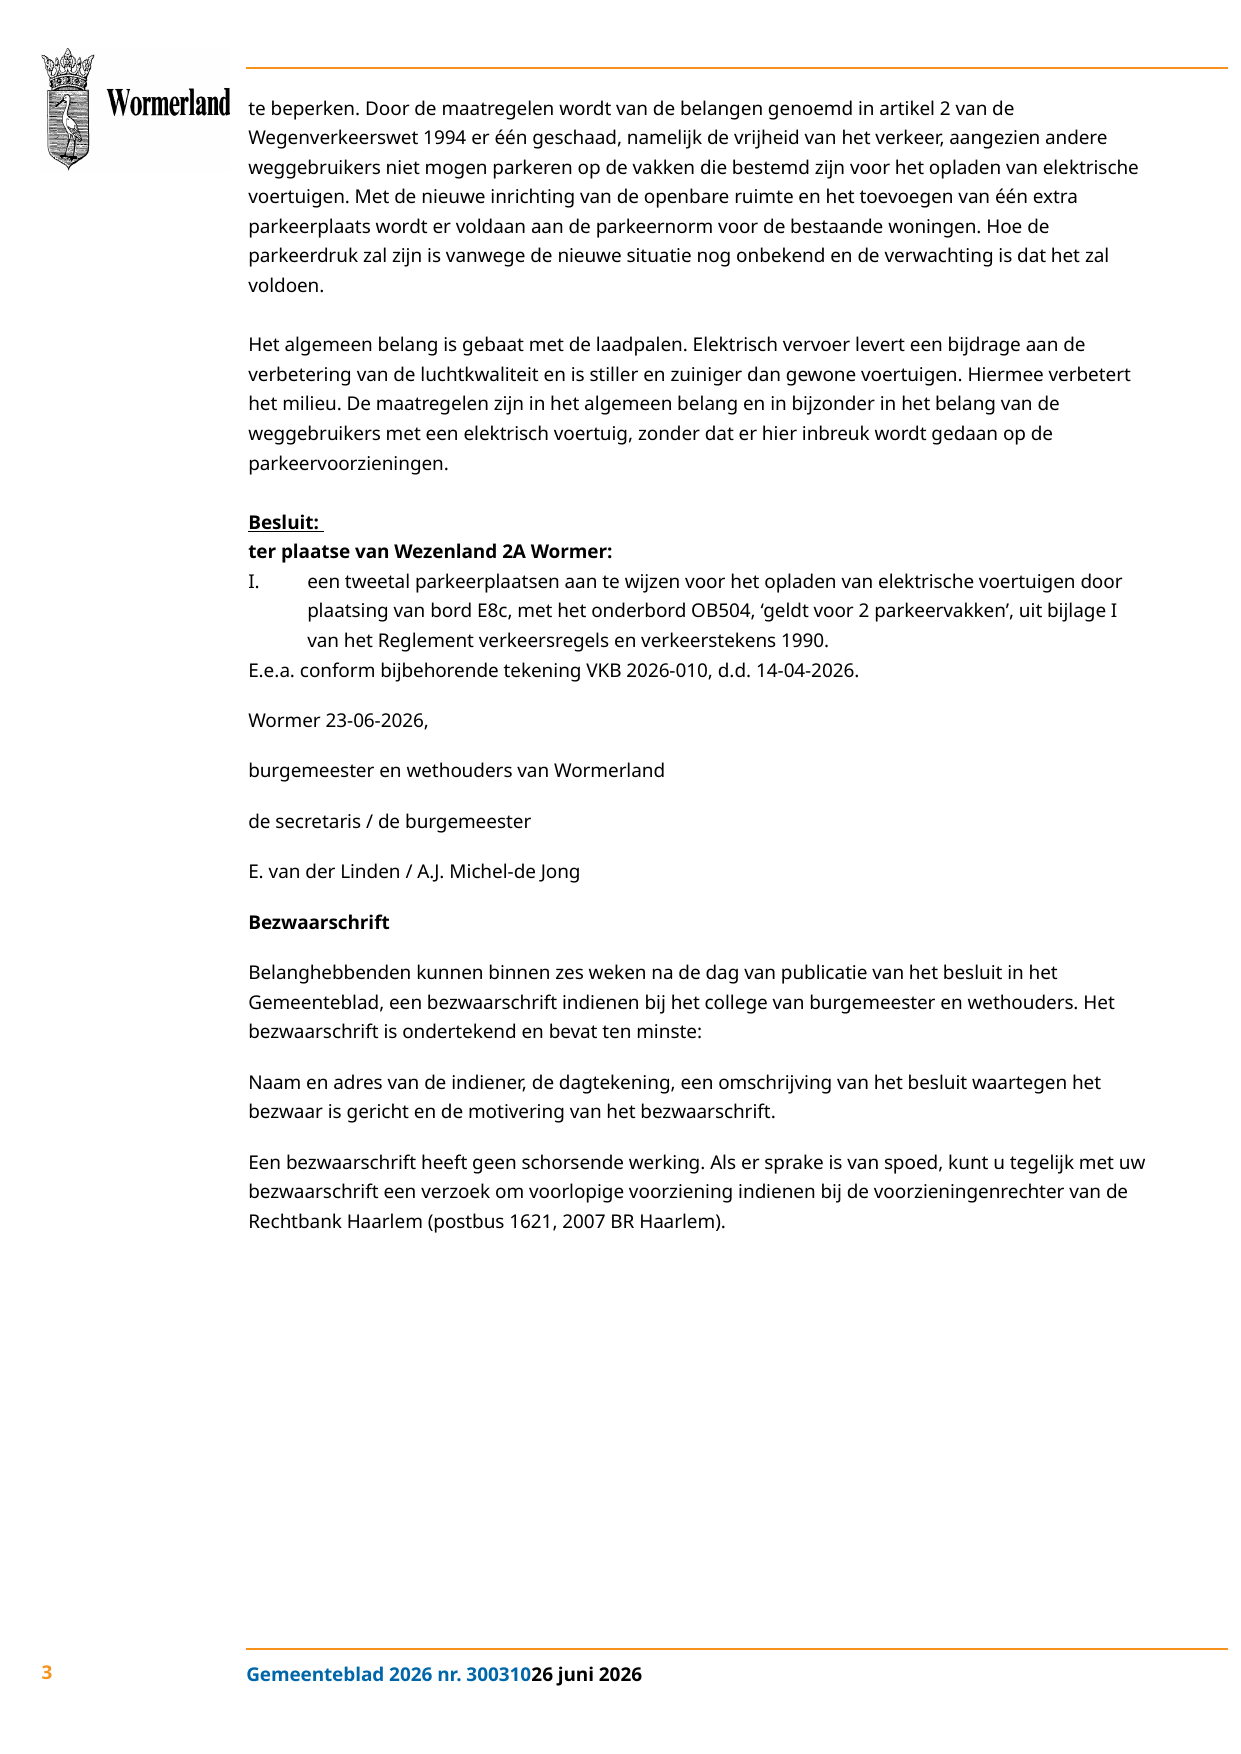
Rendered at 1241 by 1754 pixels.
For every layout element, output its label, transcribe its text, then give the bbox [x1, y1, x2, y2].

text burgemeester en wethouders van Wormerland [248, 758, 1152, 783]
text Het algemeen belang is gebaat met de laadpalen. Elektrisch vervoer levert een bijdrage aan de verbetering van de luchtkwaliteit en is stiller en zuiniger dan gewone voertuigen. Hiermee verbetert het milieu. De maatregelen zijn in het algemeen belang en in bijzonder in het belang van de weggebruikers met een elektrisch voertuig, zonder dat er hier inbreuk wordt gedaan op de parkeervoorzieningen. [248, 331, 1152, 476]
text Een bezwaarschrift heeft geen schorsende werking. Als er sprake is van spoed, kunt u tegelijk met uw bezwaarschrift een verzoek om voorlopige voorziening indienen bij de voorzieningenrechter van de Rechtbank Haarlem (postbus 1621, 2007 BR Haarlem). [248, 1149, 1152, 1234]
text Wormer 23-06-2026, [248, 707, 1152, 733]
text Naam en adres van de indiener, de dagtekening, een omschrijving van het besluit waartegen het bezwaar is gericht en de motivering van het bezwaarschrift. [248, 1069, 1152, 1124]
text te beperken. Door de maatregelen wordt van de belangen genoemd in artikel 2 van de Wegenverkeerswet 1994 er één geschaad, namelijk de vrijheid van het verkeer, aangezien andere weggebruikers niet mogen parkeren op de vakken die bestemd zijn voor het opladen van elektrische voertuigen. Met de nieuwe inrichting van de openbare ruimte en het toevoegen van één extra parkeerplaats wordt er voldaan aan de parkeernorm voor de bestaande woningen. Hoe de parkeerdruk zal zijn is vanwege de nieuwe situatie nog onbekend en de verwachting is dat het zal voldoen. [248, 95, 1152, 298]
text Bezwaarschrift [248, 909, 1152, 935]
text E. van der Linden / A.J. Michel-de Jong [248, 858, 1152, 884]
text de secretaris / de burgemeester [248, 808, 1152, 834]
picture [41, 47, 231, 172]
text ter plaatse van Wezenland 2A Wormer: [248, 538, 1152, 564]
text E.e.a. conform bijbehorende tekening VKB 2026-010, d.d. 14-04-2026. [248, 657, 1152, 683]
text Besluit: [248, 509, 1152, 535]
list een tweetal parkeerplaatsen aan te wijzen voor het opladen van elektrische voertuigen door plaatsing van bord E8c, met het onderbord OB504, ‘geldt voor 2 parkeervakken’, uit bijlage I van het Reglement verkeersregels en verkeerstekens 1990. [248, 568, 1152, 653]
text Belanghebbenden kunnen binnen zes weken na de dag van publicatie van het besluit in het Gemeenteblad, een bezwaarschrift indienen bij het college van burgemeester en wethouders. Het bezwaarschrift is ondertekend en bevat ten minste: [248, 959, 1152, 1044]
